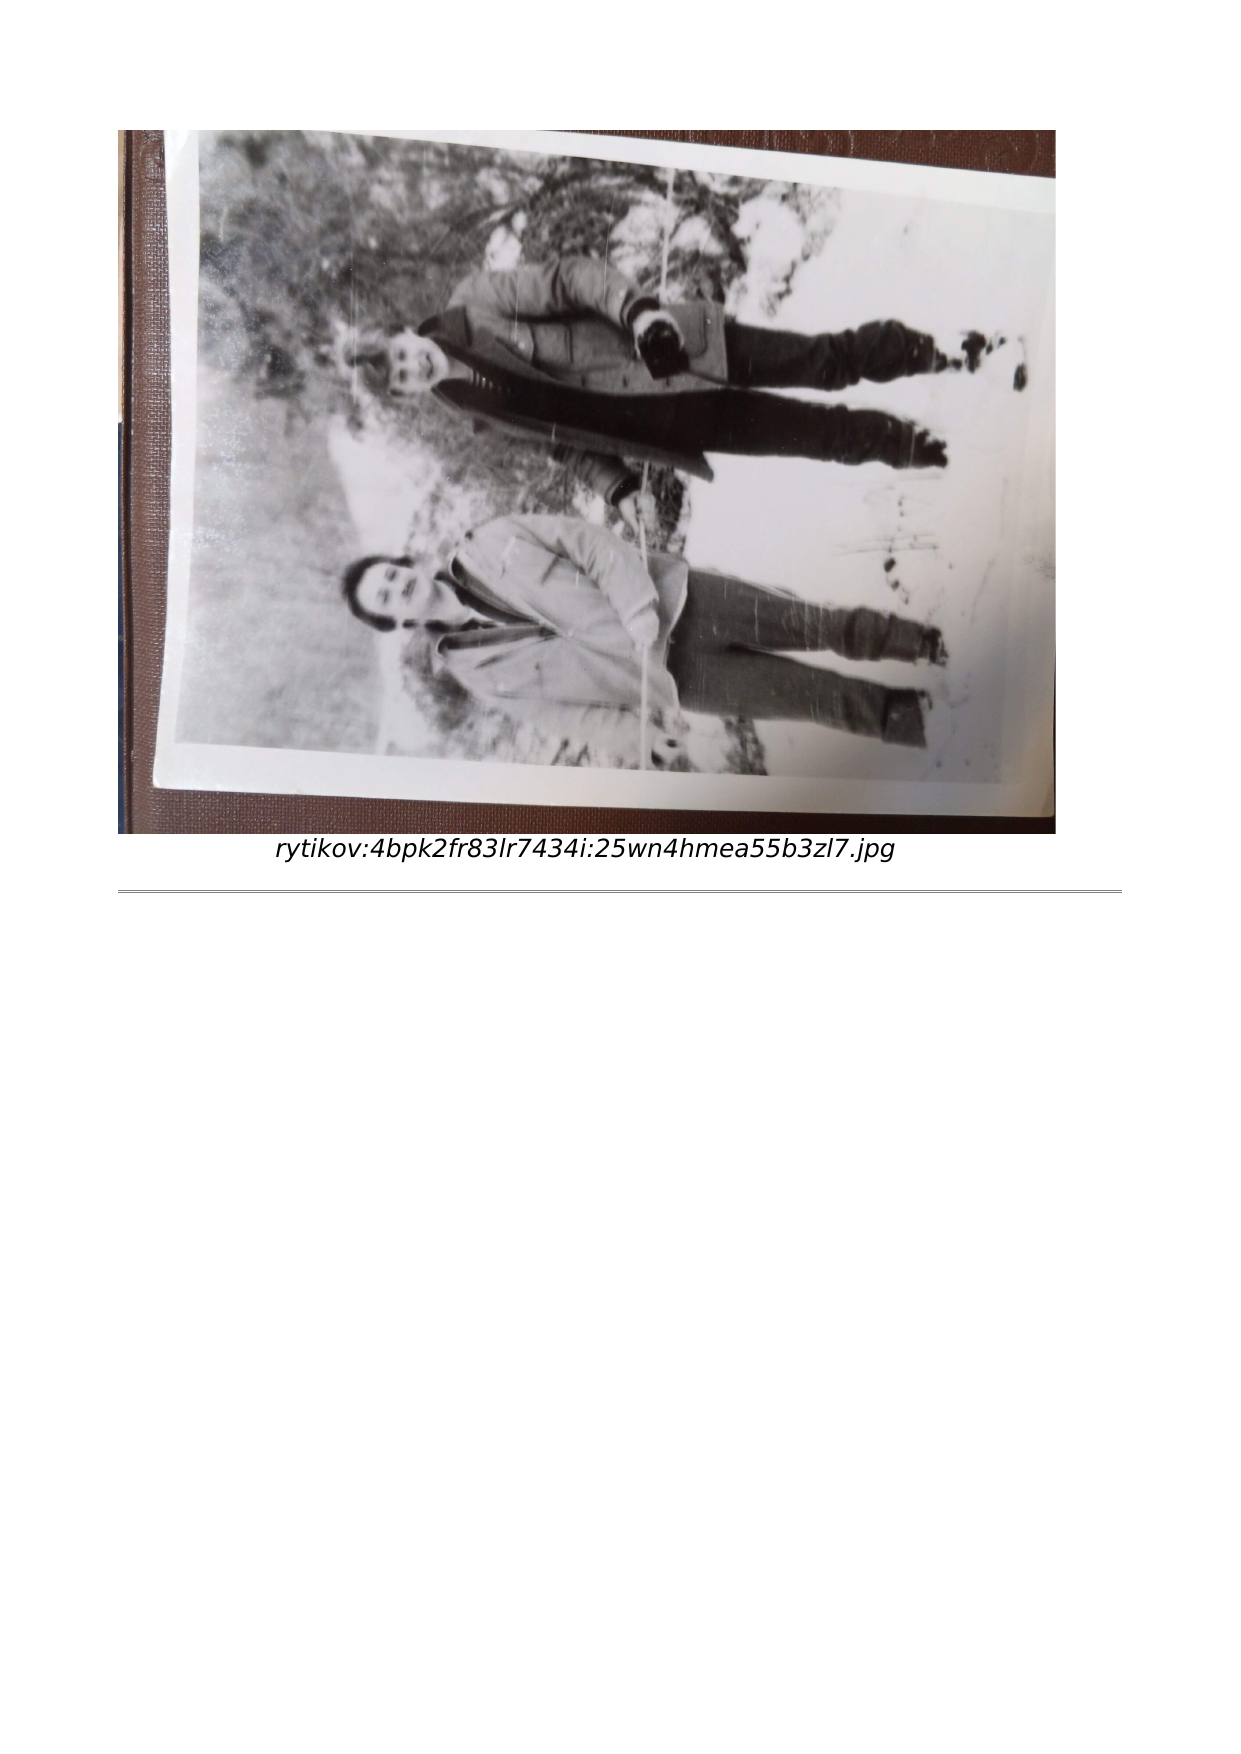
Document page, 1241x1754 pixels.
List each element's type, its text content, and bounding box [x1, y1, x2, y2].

text rytikov:4bpk2fr83lr7434i:25wn4hmea55b3zl7.jpg [118, 834, 1056, 863]
picture [118, 130, 1056, 834]
